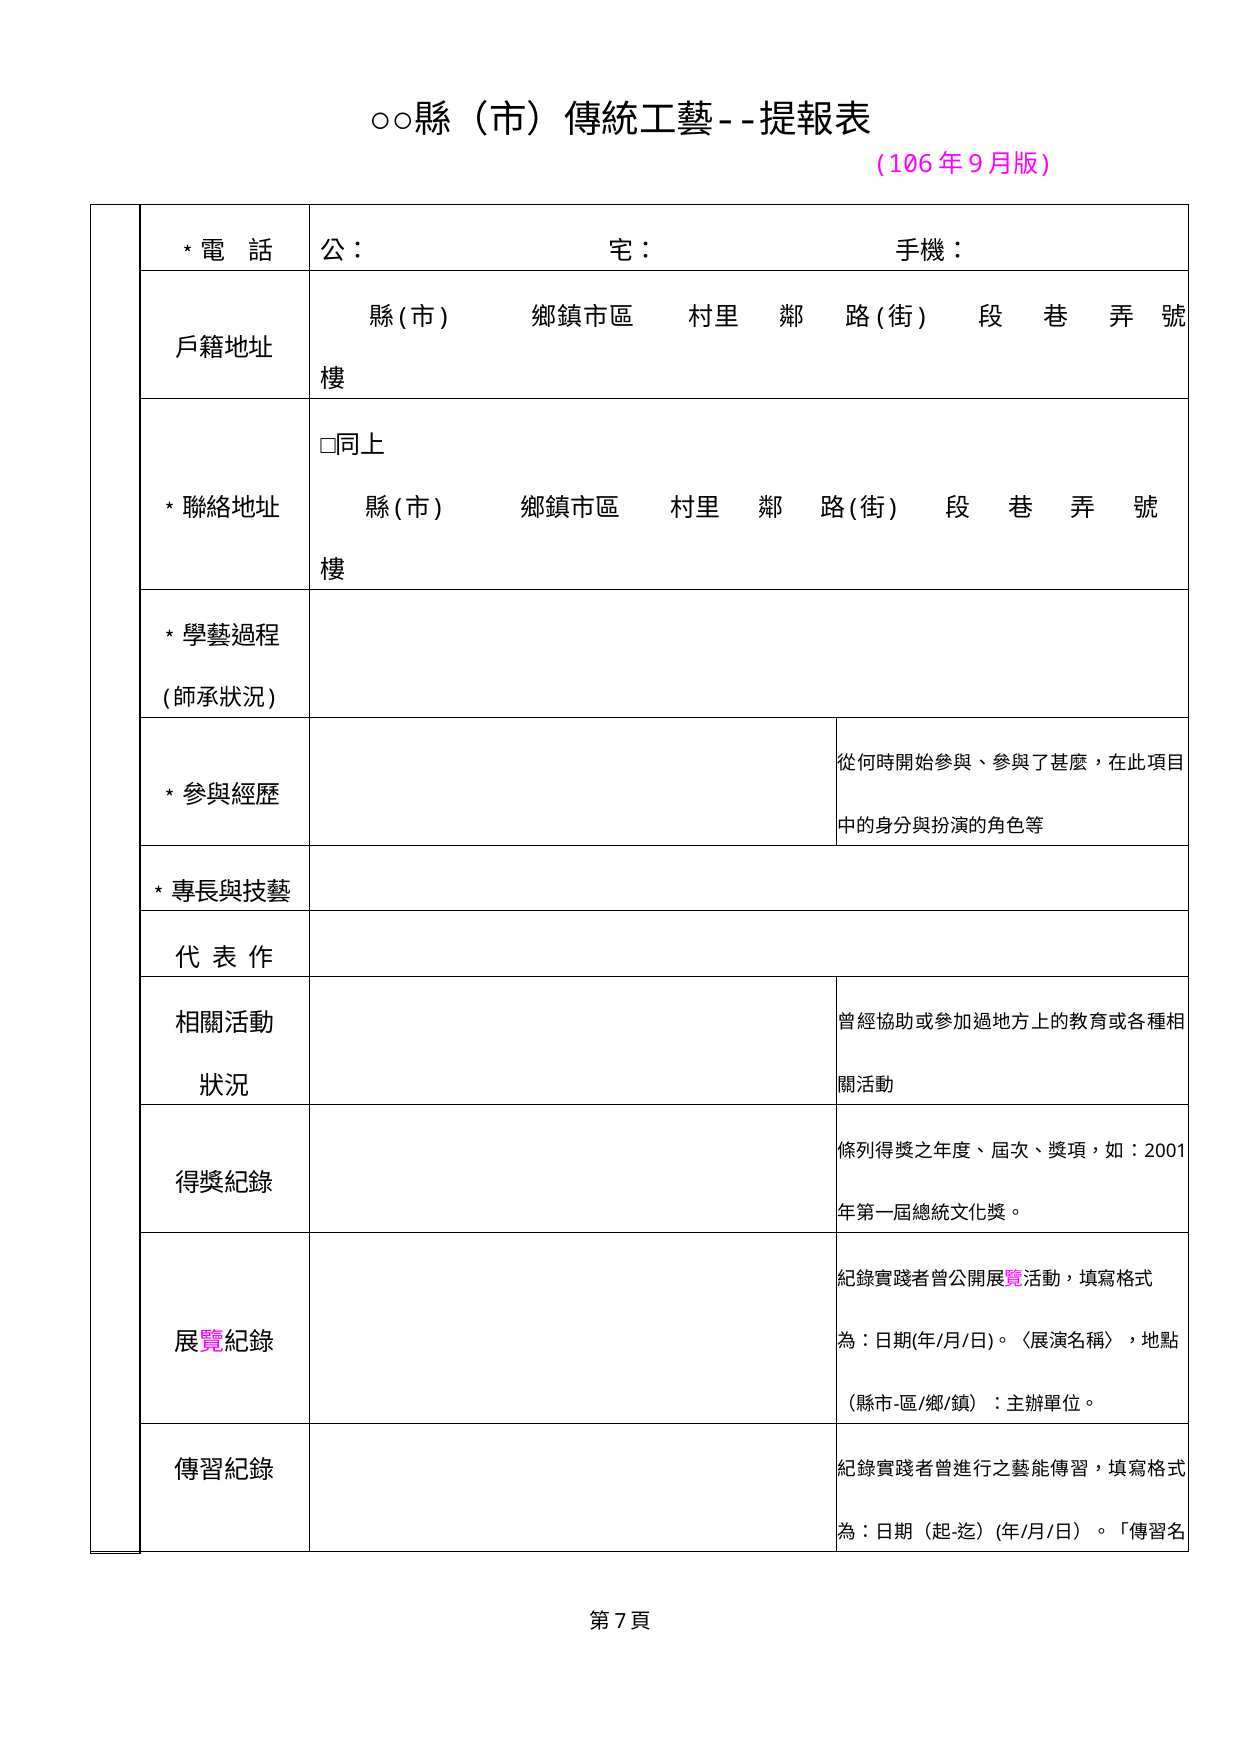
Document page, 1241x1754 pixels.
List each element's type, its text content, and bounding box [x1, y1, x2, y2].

table_cell [91, 205, 139, 1551]
table_cell [310, 977, 836, 1104]
table_cell 從何時開始參與、參與了甚麼，在此項目中的身分與扮演的角色等 [837, 718, 1188, 845]
table_cell [310, 911, 1188, 976]
table_cell 曾經協助或參加過地方上的教育或各種相關活動 [837, 977, 1188, 1104]
table_cell ﹡電 話 [141, 205, 309, 270]
table_cell 紀錄實踐者曾進行之藝能傳習，填寫格式為：日期（起-迄）(年/月/日）。「傳習名 [837, 1424, 1188, 1551]
table_cell 紀錄實踐者曾公開展覽活動，填寫格式為：日期(年/月/日)。〈展演名稱〉，地點（縣市-區/鄉/鎮）：主辦單位。 [837, 1233, 1188, 1423]
table_cell ﹡聯絡地址 [141, 399, 309, 588]
table_cell ﹡專長與技藝 [141, 846, 309, 910]
table_cell ﹡參與經歷 [141, 718, 309, 845]
table_cell 代 表 作 [141, 911, 309, 976]
table_cell [310, 846, 1188, 910]
table_cell □同上 縣(市) 鄉鎮市區 村里 鄰 路(街) 段 巷 弄 號 樓 [310, 399, 1188, 588]
table_cell [310, 590, 1188, 717]
table_cell [310, 1233, 836, 1423]
table_cell [310, 718, 836, 845]
table_cell 條列得獎之年度、屆次、獎項，如：2001年第一屆總統文化獎。 [837, 1105, 1188, 1232]
table_cell 戶籍地址 [141, 271, 309, 398]
table_cell [310, 1424, 836, 1551]
table_cell [310, 1105, 836, 1232]
table_cell 相關活動 狀況 [141, 977, 309, 1104]
table_cell 得獎紀錄 [141, 1105, 309, 1232]
table_cell 公： 宅： 手機： [310, 205, 1188, 270]
table_cell 展覽紀錄 [141, 1233, 309, 1423]
table_cell ﹡學藝過程 (師承狀況) [141, 590, 309, 717]
table_cell 縣(市) 鄉鎮市區 村里 鄰 路(街) 段 巷 弄 號 樓 [310, 271, 1188, 398]
table_cell 傳習紀錄 [141, 1424, 309, 1551]
